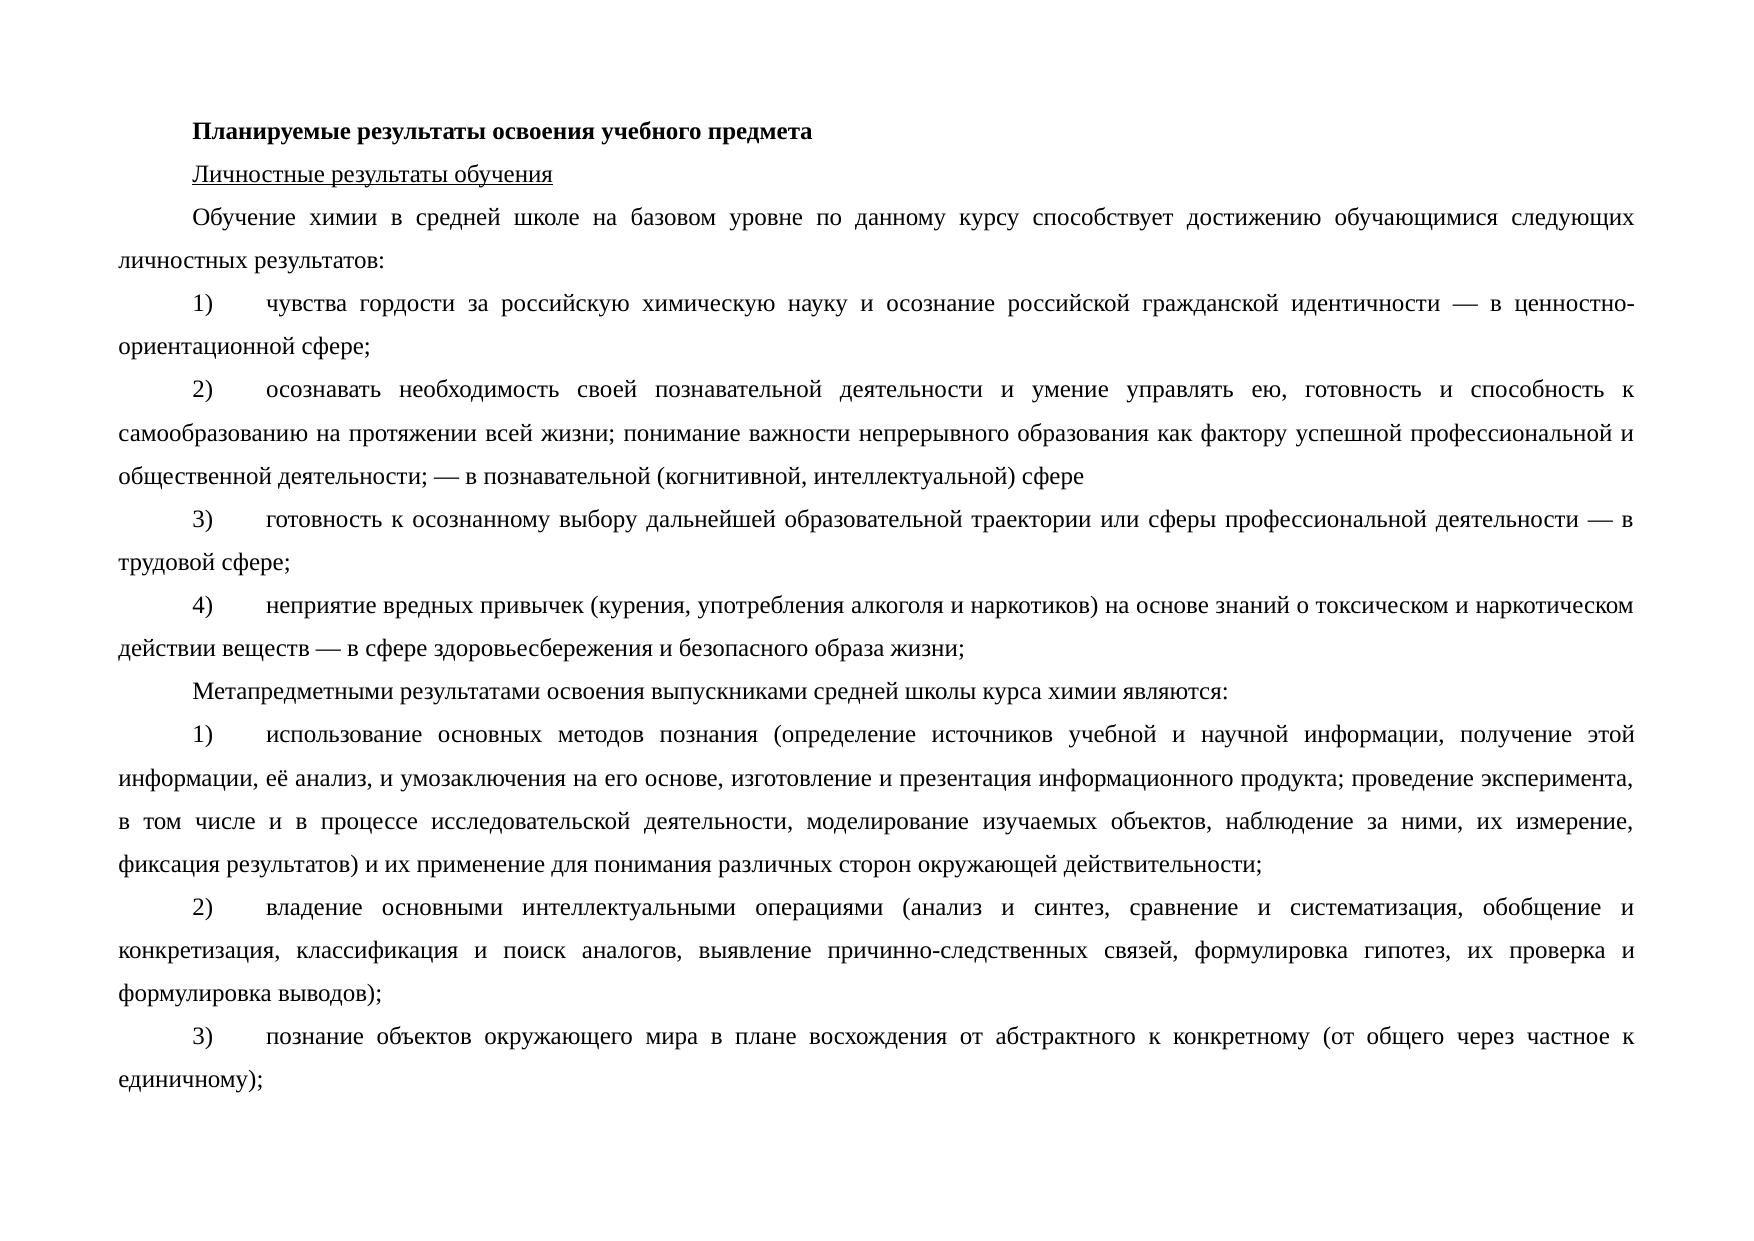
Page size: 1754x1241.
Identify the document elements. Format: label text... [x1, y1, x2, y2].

text Обучение химии в средней школе на базовом уровне по данному курсу способствует достижению обучающимися следующих личностных результатов: [118, 202, 1636, 274]
text Метапредметными результатами освоения выпускниками средней школы курса химии являются: [118, 676, 1636, 705]
text 3) познание объектов окружающего мира в плане восхождения от абстрактного к конкретному (от общего через частное к единичному); [118, 1021, 1636, 1093]
text Личностные результаты обучения [118, 159, 1636, 188]
text Планируемые результаты освоения учебного предмета [118, 116, 1636, 144]
text 2) осознавать необходимость своей познавательной деятельности и умение управлять ею, готовность и способность к самообразованию на протяжении всей жизни; понимание важности непрерывного образования как фактору успешной профессиональной и общественной деятельности; — в познавательной (когнитивной, интеллектуальной) сфере [118, 374, 1636, 489]
text 1) использование основных методов познания (определение источников учебной и научной информации, получение этой информации, её анализ, и умозаключения на его основе, изготовление и презентация информационного продукта; проведение эксперимента, в том числе и в процессе исследовательской деятельности, моделирование изучаемых объектов, наблюдение за ними, их измерение, фиксация результатов) и их применение для понимания различных сторон окружающей действительности; [118, 719, 1636, 878]
text 3) готовность к осознанному выбору дальнейшей образовательной траектории или сферы профессиональной деятельности — в трудовой сфере; [118, 504, 1636, 576]
text 4) неприятие вредных привычек (курения, употребления алкоголя и наркотиков) на основе знаний о токсическом и наркотическом действии веществ — в сфере здоровьесбережения и безопасного образа жизни; [118, 590, 1636, 662]
text 1) чувства гордости за российскую химическую науку и осознание российской гражданской идентичности — в ценностно-ориентационной сфере; [118, 288, 1636, 360]
text 2) владение основными интеллектуальными операциями (анализ и синтез, сравнение и систематизация, обобщение и конкретизация, классификация и поиск аналогов, выявление причинно-следственных связей, формулировка гипотез, их проверка и формулировка выводов); [118, 892, 1636, 1007]
